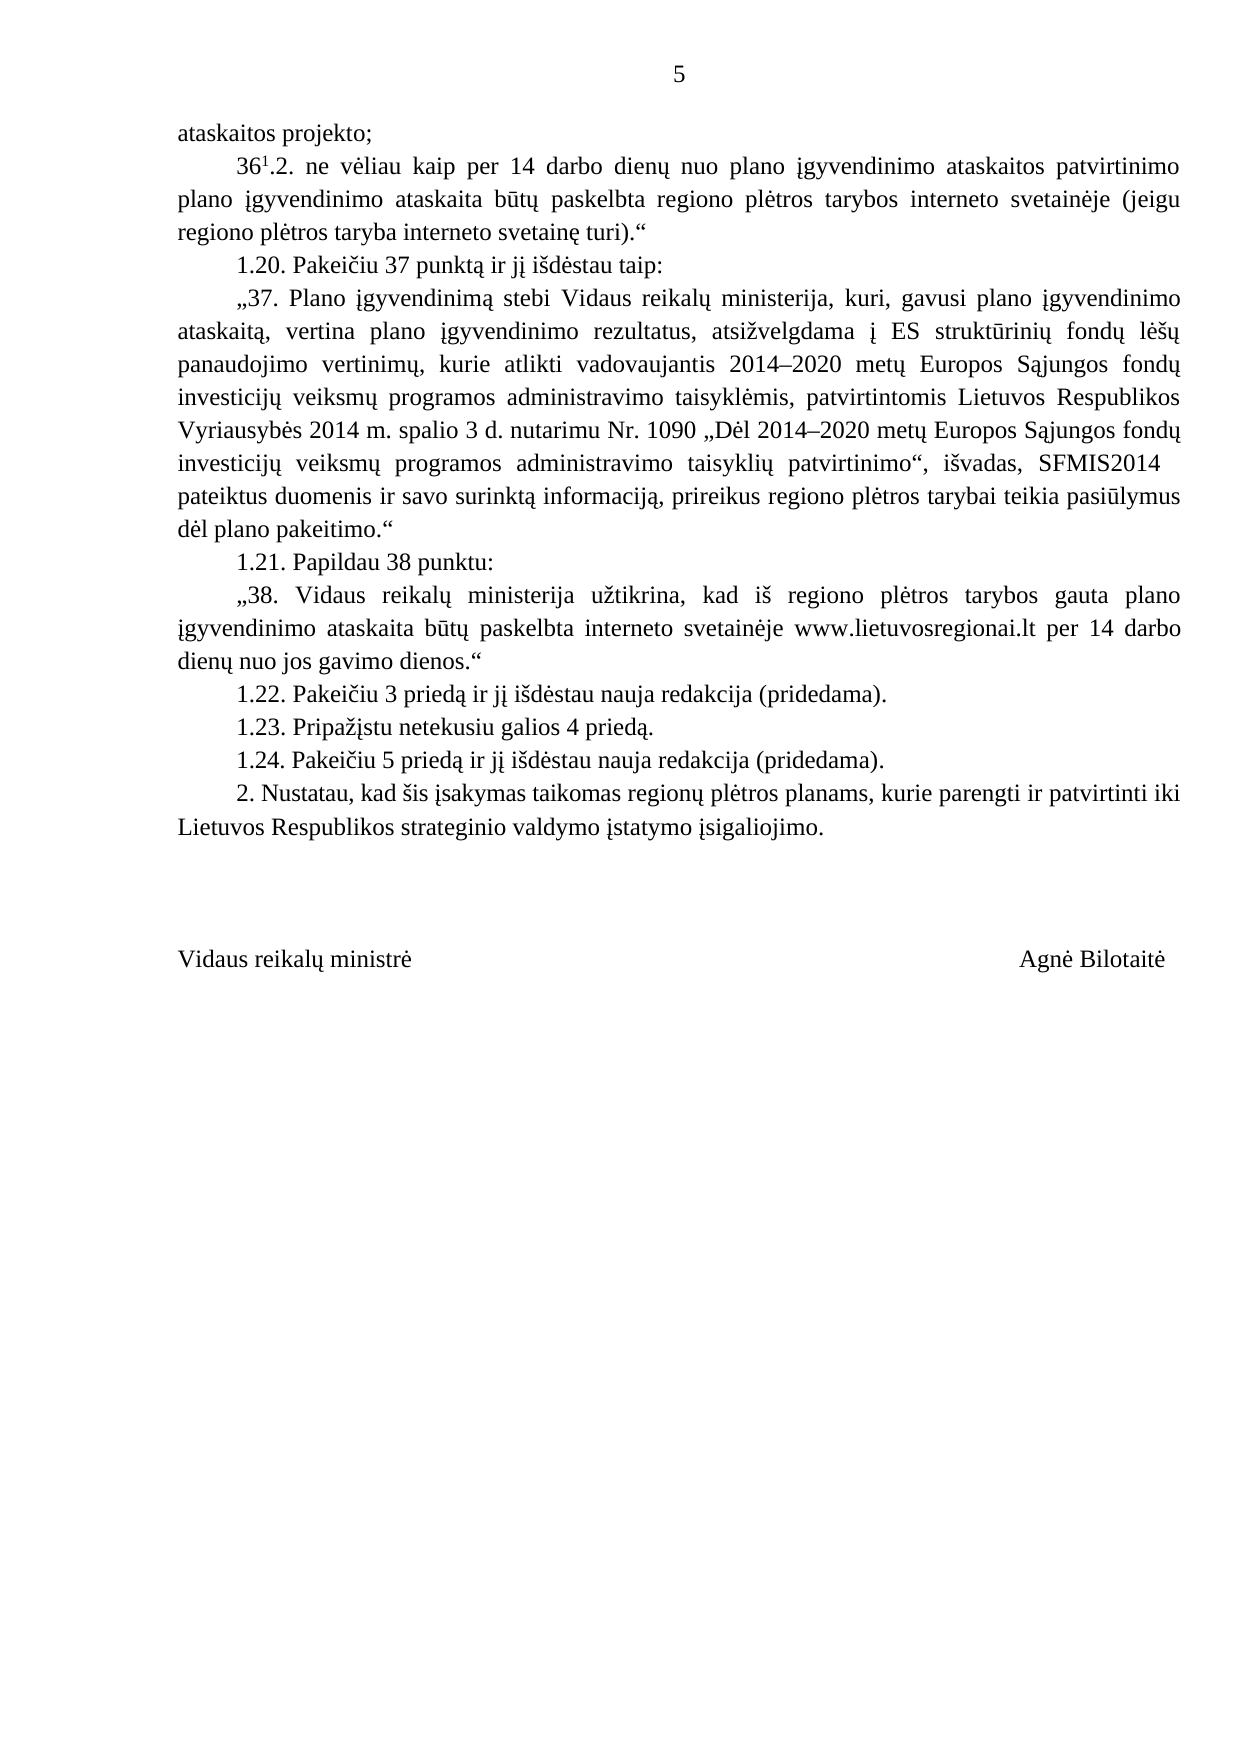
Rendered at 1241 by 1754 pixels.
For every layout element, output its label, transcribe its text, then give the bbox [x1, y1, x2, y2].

text 1.24. Pakeičiu 5 priedą ir jį išdėstau nauja redakcija (pridedama). [177, 746, 1181, 774]
text 2. Nustatau, kad šis įsakymas taikomas regionų plėtros planams, kurie parengti ir patvirtinti iki Lietuvos Respublikos strateginio valdymo įstatymo įsigaliojimo. [177, 778, 1181, 840]
text 1.20. Pakeičiu 37 punktą ir jį išdėstau taip: [177, 250, 1181, 279]
text 361.2. ne vėliau kaip per 14 darbo dienų nuo plano įgyvendinimo ataskaitos patvirtinimo plano įgyvendinimo ataskaita būtų paskelbta regiono plėtros tarybos interneto svetainėje (jeigu regiono plėtros taryba interneto svetainę turi).“ [177, 151, 1181, 246]
text Vidaus reikalų ministrė Agnė Bilotaitė [177, 944, 1181, 972]
text 1.23. Pripažįstu netekusiu galios 4 priedą. [177, 712, 1181, 741]
text 1.21. Papildau 38 punktu: [177, 547, 1181, 576]
text 1.22. Pakeičiu 3 priedą ir jį išdėstau nauja redakcija (pridedama). [177, 679, 1181, 708]
text „37. Plano įgyvendinimą stebi Vidaus reikalų ministerija, kuri, gavusi plano įgyvendinimo ataskaitą, vertina plano įgyvendinimo rezultatus, atsižvelgdama į ES struktūrinių fondų lėšų panaudojimo vertinimų, kurie atlikti vadovaujantis 2014–2020 metų Europos Sąjungos fondų investicijų veiksmų programos administravimo taisyklėmis, patvirtintomis Lietuvos Respublikos Vyriausybės 2014 m. spalio 3 d. nutarimu Nr. 1090 „Dėl 2014–2020 metų Europos Sąjungos fondų investicijų veiksmų programos administravimo taisyklių patvirtinimo“, išvadas, SFMIS2014 pateiktus duomenis ir savo surinktą informaciją, prireikus regiono plėtros tarybai teikia pasiūlymus dėl plano pakeitimo.“ [177, 283, 1181, 543]
text „38. Vidaus reikalų ministerija užtikrina, kad iš regiono plėtros tarybos gauta plano įgyvendinimo ataskaita būtų paskelbta interneto svetainėje www.lietuvosregionai.lt per 14 darbo dienų nuo jos gavimo dienos.“ [177, 580, 1181, 675]
text ataskaitos projekto; [177, 118, 1181, 147]
